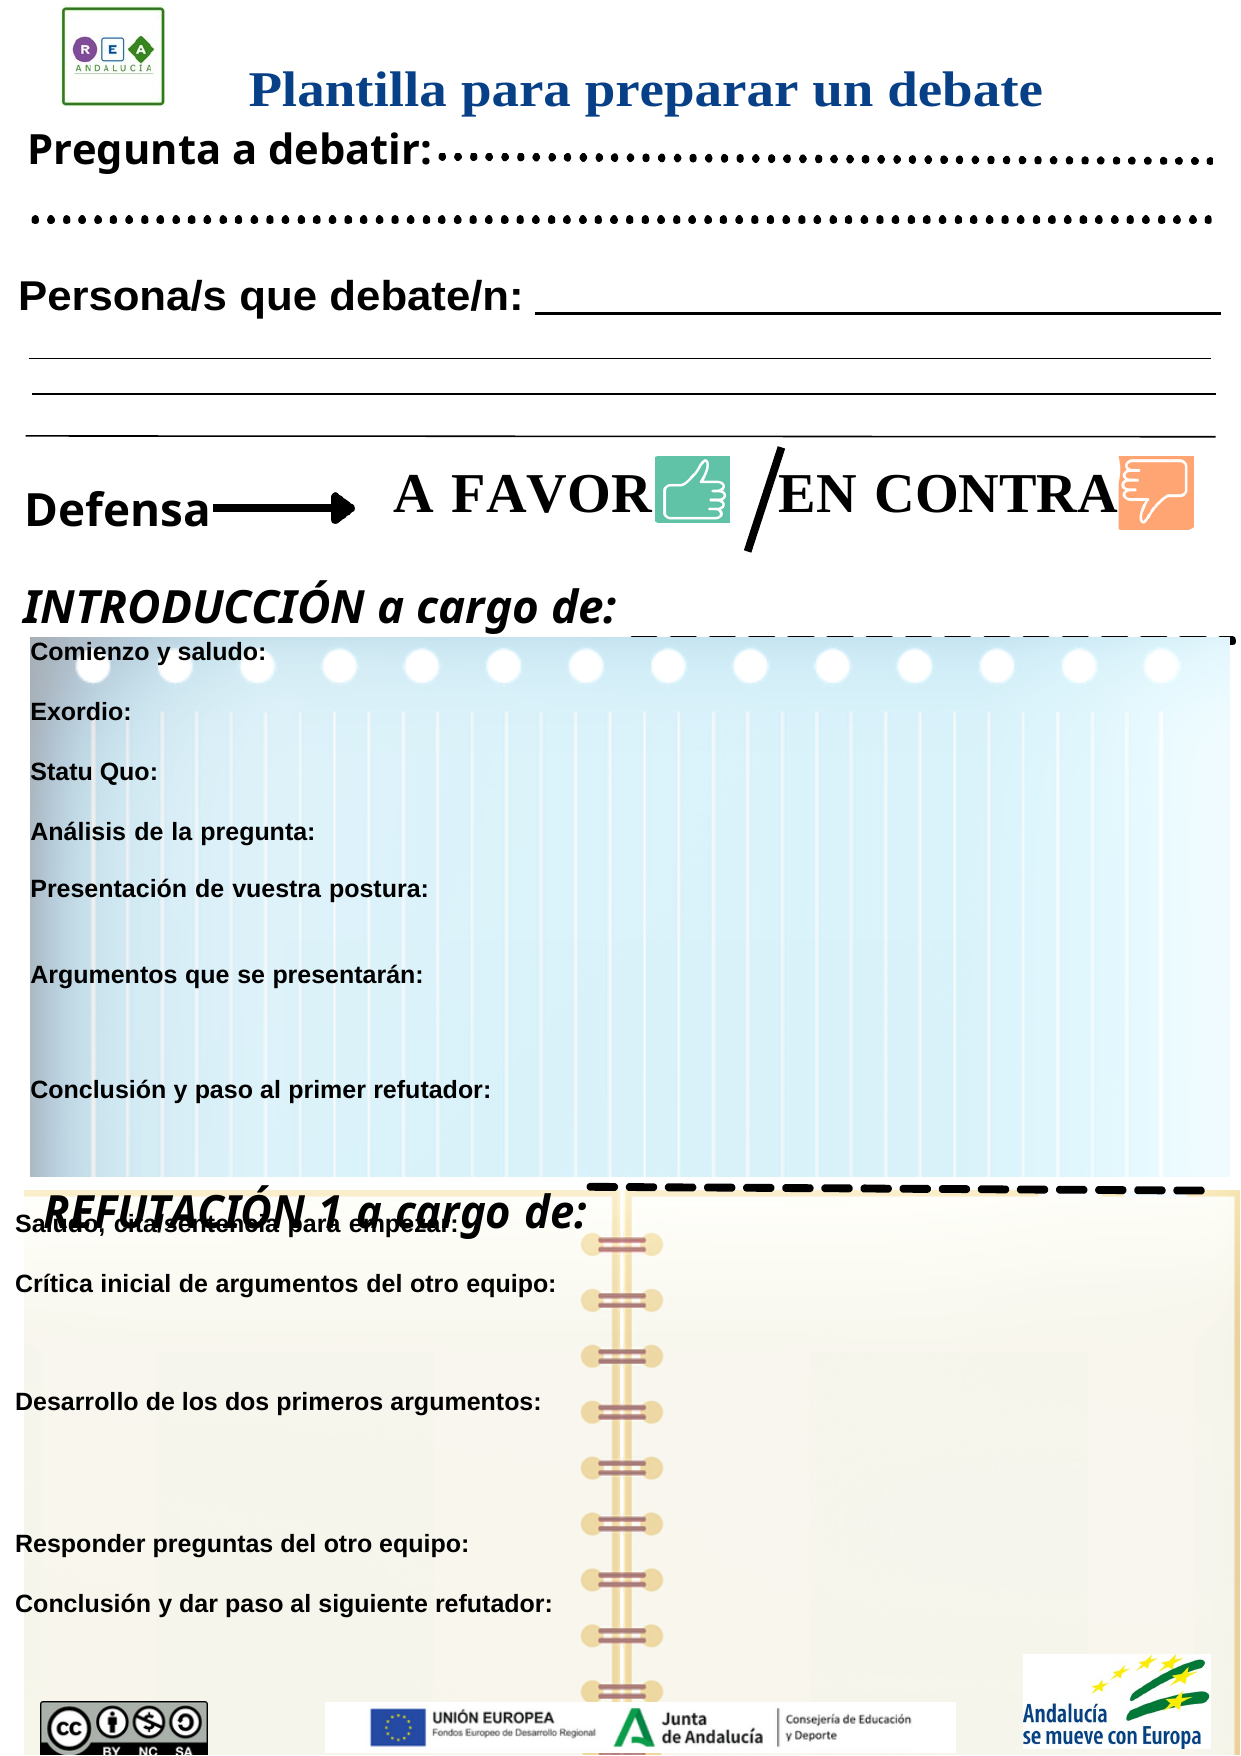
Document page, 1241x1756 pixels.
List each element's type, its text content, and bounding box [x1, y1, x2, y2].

picture [31, 215, 1212, 224]
text Plantilla para preparar un debate [61, 5, 1232, 117]
picture [30, 636, 1236, 1177]
picture [1118, 456, 1194, 530]
text INTRODUCCIÓN a cargo de: [23, 450, 1232, 637]
picture [24, 1190, 1240, 1755]
picture [24, 1396, 28, 1407]
text Persona/s que debate/n: [18, 271, 1232, 319]
picture [655, 456, 730, 523]
text REFUTACIÓN 1 a cargo de: [44, 1180, 1232, 1242]
picture [60, 5, 166, 107]
picture [438, 153, 1213, 165]
text Pregunta a debatir: [27, 120, 1232, 177]
